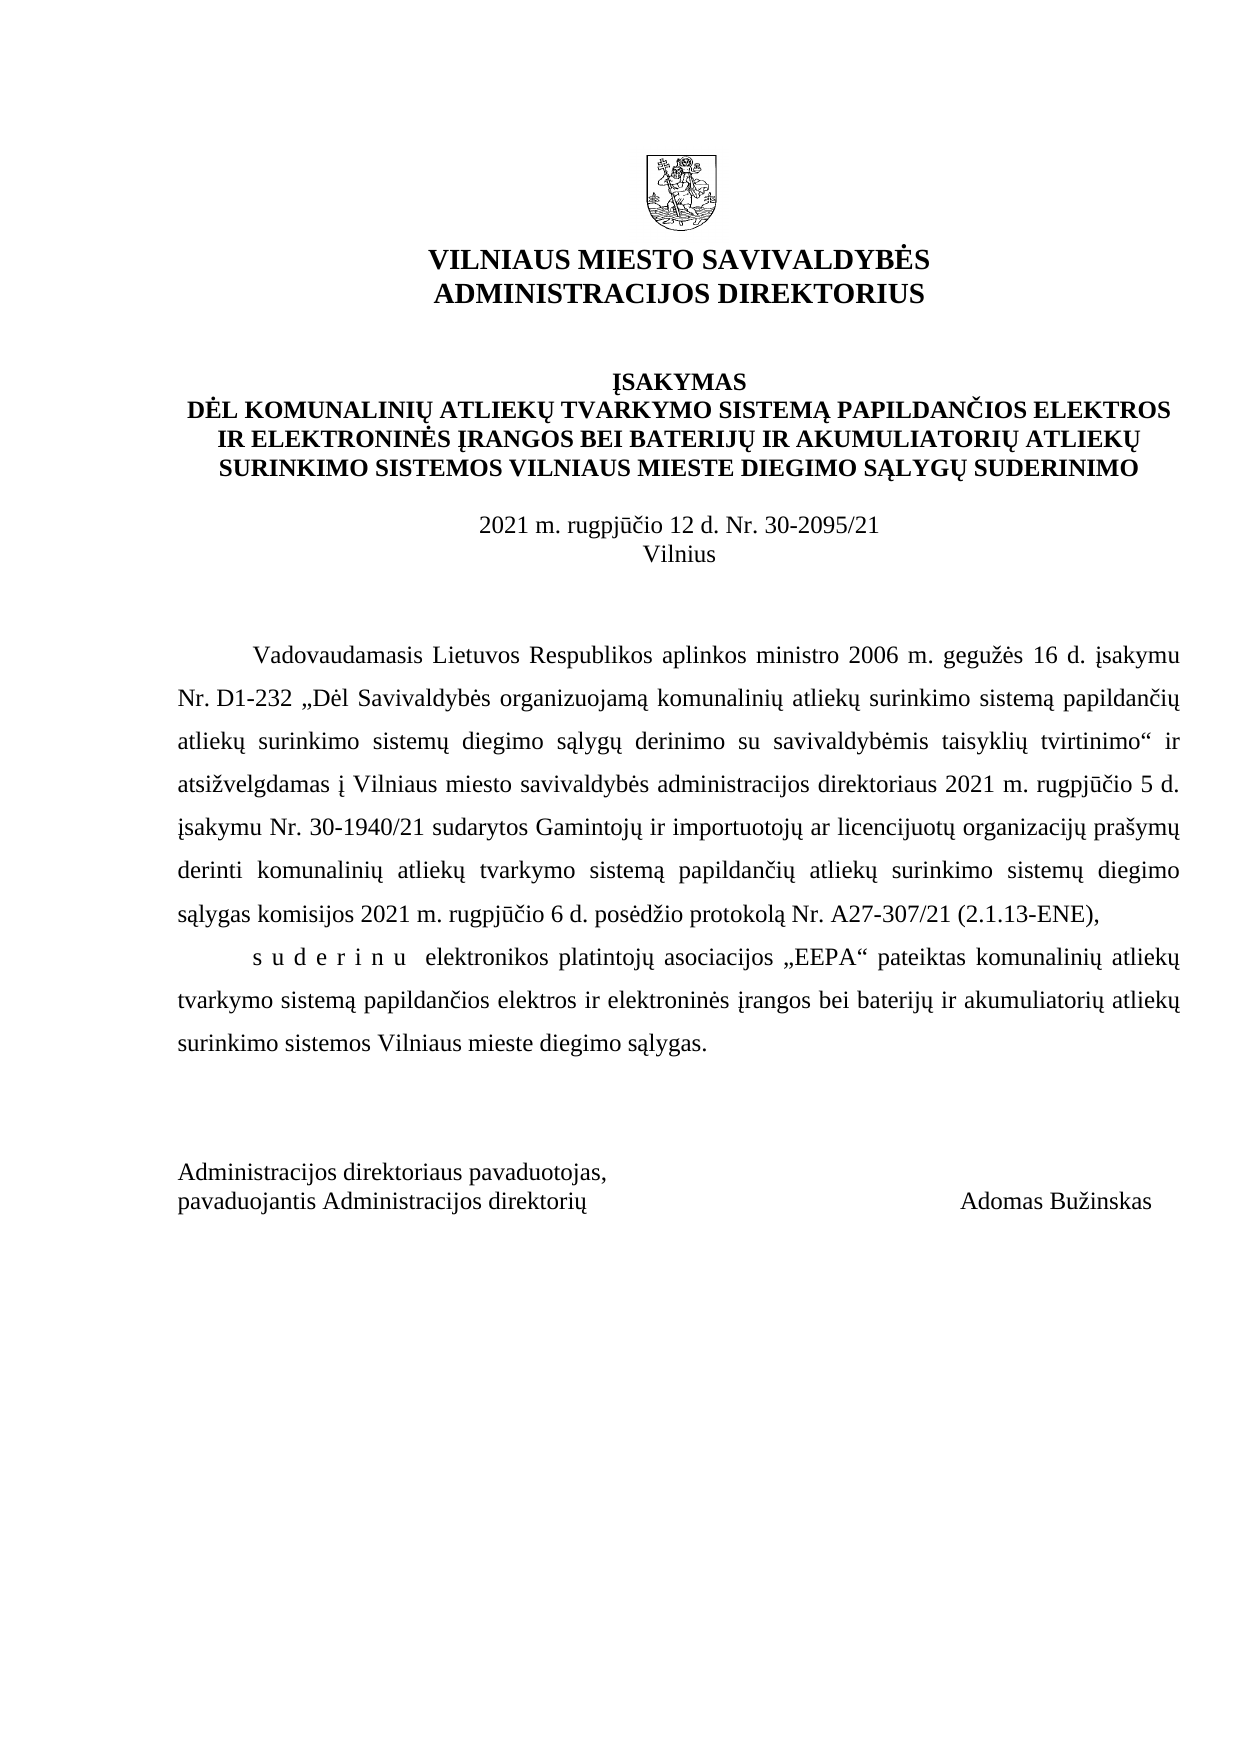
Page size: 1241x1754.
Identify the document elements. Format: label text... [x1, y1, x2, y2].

text ĮSAKYMAS [177, 367, 1181, 396]
text DĖL KOMUNALINIŲ ATLIEKŲ TVARKYMO SISTEMĄ PAPILDANČIOS ELEKTROS IR ELEKTRONINĖS ĮRANGOS BEI BATERIJŲ IR AKUMULIATORIŲ ATLIEKŲ SURINKIMO SISTEMOS VILNIAUS MIESTE DIEGIMO SĄLYGŲ SUDERINIMO [177, 396, 1181, 482]
text VILNIAUS MIESTO SAVIVALDYBĖS [177, 242, 1181, 276]
text Administracijos direktoriaus pavaduotojas, [177, 1157, 1181, 1186]
text s u d e r i n u elektronikos platintojų asociacijos „EEPA“ pateiktas komunalinių atliekų tvarkymo sistemą papildančios elektros ir elektroninės įrangos bei baterijų ir akumuliatorių atliekų surinkimo sistemos Vilniaus mieste diegimo sąlygas. [177, 942, 1181, 1057]
text Vilnius [177, 539, 1181, 568]
text 2021 m. rugpjūčio 12 d. Nr. 30-2095/21 [177, 511, 1181, 539]
text ADMINISTRACIJOS DIREKTORIUS [177, 276, 1181, 309]
text Vadovaudamasis Lietuvos Respublikos aplinkos ministro 2006 m. gegužės 16 d. įsakymu Nr. D1-232 „Dėl Savivaldybės organizuojamą komunalinių atliekų surinkimo sistemą papildančių atliekų surinkimo sistemų diegimo sąlygų derinimo su savivaldybėmis taisyklių tvirtinimo“ ir atsižvelgdamas į Vilniaus miesto savivaldybės administracijos direktoriaus 2021 m. rugpjūčio 5 d. įsakymu Nr. 30-1940/21 sudarytos Gamintojų ir importuotojų ar licencijuotų organizacijų prašymų derinti komunalinių atliekų tvarkymo sistemą papildančių atliekų surinkimo sistemų diegimo sąlygas komisijos 2021 m. rugpjūčio 6 d. posėdžio protokolą Nr. A27-307/21 (2.1.13-ENE), [177, 640, 1181, 927]
text pavaduojantis Administracijos direktorių Adomas Bužinskas [177, 1186, 1181, 1215]
